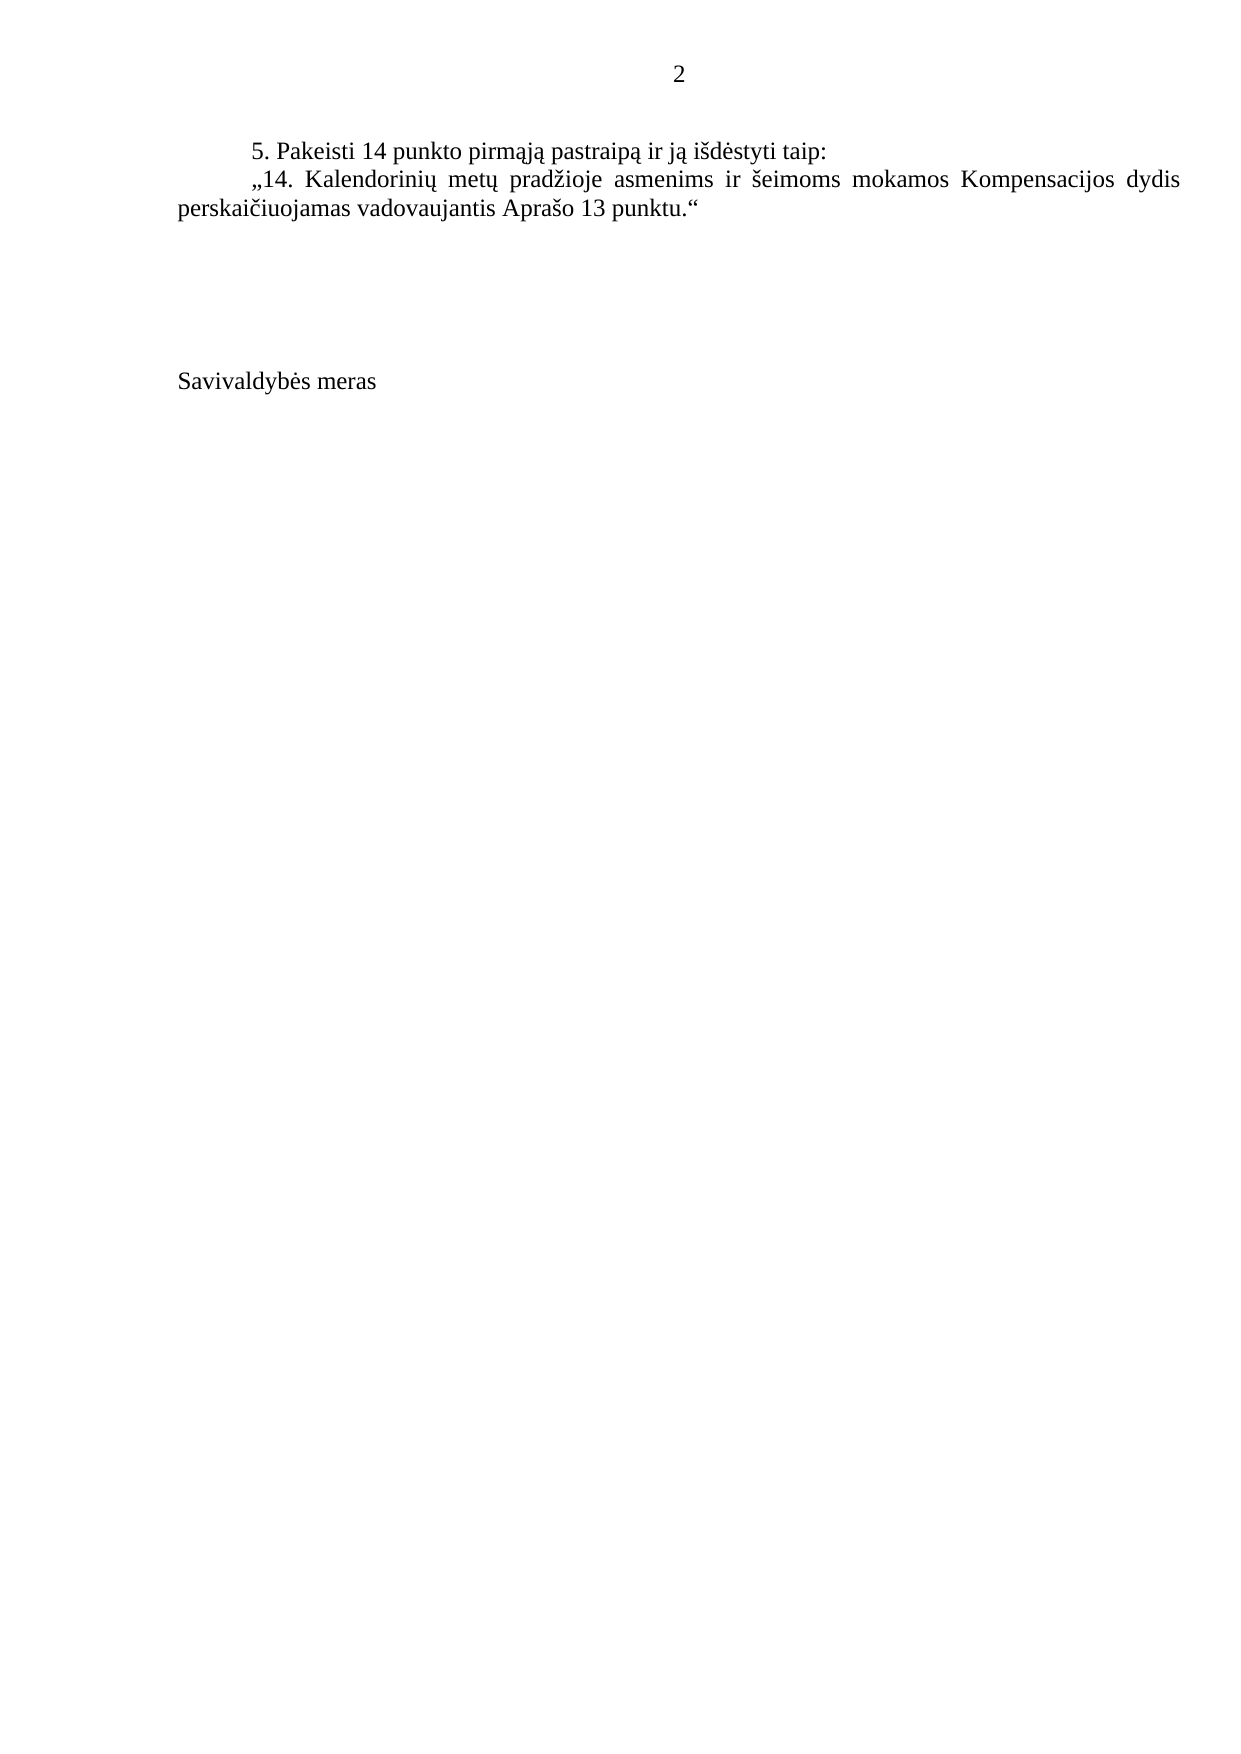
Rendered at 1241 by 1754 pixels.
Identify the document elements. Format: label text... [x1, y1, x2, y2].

text „14. Kalendorinių metų pradžioje asmenims ir šeimoms mokamos Kompensacijos dydis perskaičiuojamas vadovaujantis Aprašo 13 punktu.“ [177, 164, 1181, 222]
text 5. Pakeisti 14 punkto pirmąją pastraipą ir ją išdėstyti taip: [177, 136, 1181, 164]
text Savivaldybės meras [177, 366, 1181, 394]
